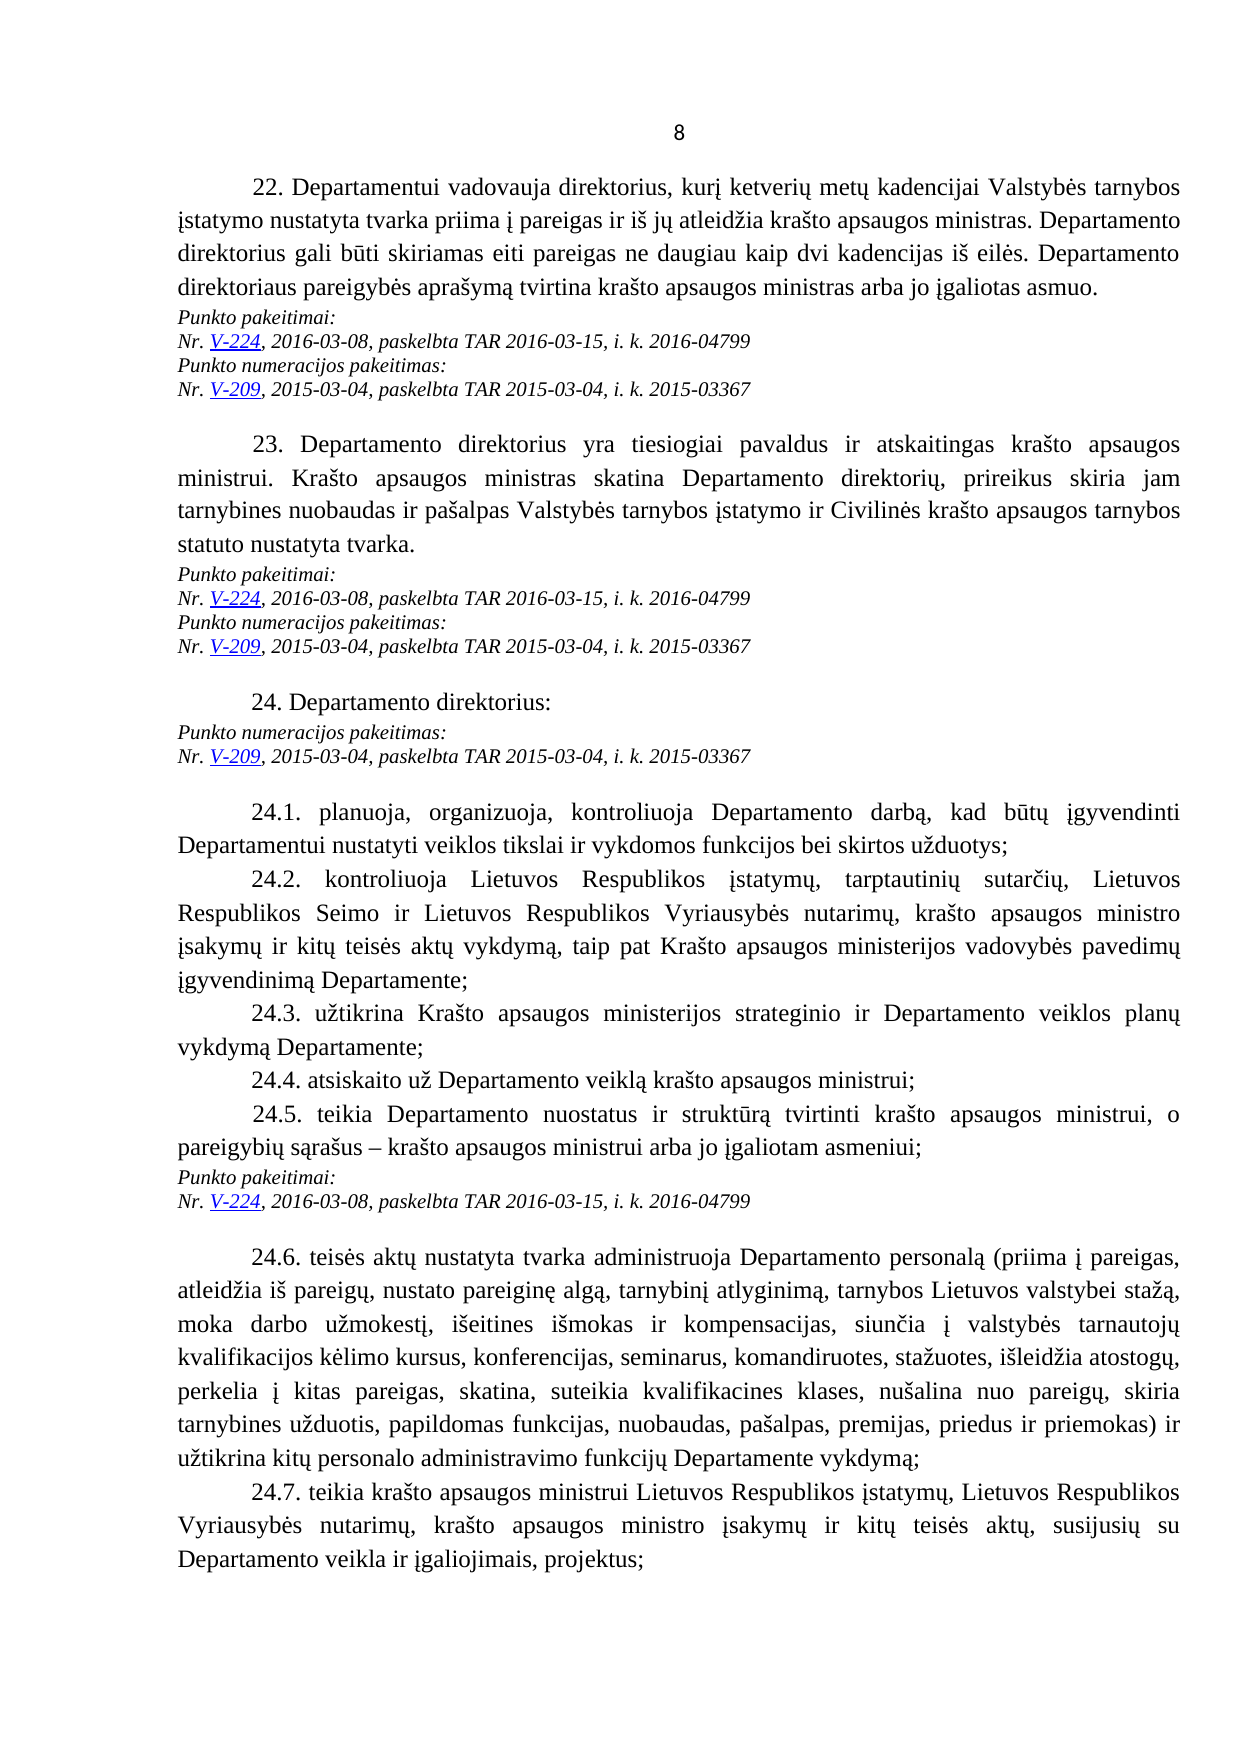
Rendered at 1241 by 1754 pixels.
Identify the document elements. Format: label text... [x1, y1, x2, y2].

text 24.2. kontroliuoja Lietuvos Respublikos įstatymų, tarptautinių sutarčių, Lietuvos Respublikos Seimo ir Lietuvos Respublikos Vyriausybės nutarimų, krašto apsaugos ministro įsakymų ir kitų teisės aktų vykdymą, taip pat Krašto apsaugos ministerijos vadovybės pavedimų įgyvendinimą Departamente; [177, 864, 1181, 993]
text Punkto pakeitimai: [177, 1165, 1181, 1189]
text 24.6. teisės aktų nustatyta tvarka administruoja Departamento personalą (priima į pareigas, atleidžia iš pareigų, nustato pareiginę algą, tarnybinį atlyginimą, tarnybos Lietuvos valstybei stažą, moka darbo užmokestį, išeitines išmokas ir kompensacijas, siunčia į valstybės tarnautojų kvalifikacijos kėlimo kursus, konferencijas, seminarus, komandiruotes, stažuotes, išleidžia atostogų, perkelia į kitas pareigas, skatina, suteikia kvalifikacines klases, nušalina nuo pareigų, skiria tarnybines užduotis, papildomas funkcijas, nuobaudas, pašalpas, premijas, priedus ir priemokas) ir užtikrina kitų personalo administravimo funkcijų Departamente vykdymą; [177, 1242, 1181, 1472]
text 24. Departamento direktorius: [177, 687, 1181, 715]
text 24.1. planuoja, organizuoja, kontroliuoja Departamento darbą, kad būtų įgyvendinti Departamentui nustatyti veiklos tikslai ir vykdomos funkcijos bei skirtos užduotys; [177, 797, 1181, 859]
text Nr. V-224, 2016-03-08, paskelbta TAR 2016-03-15, i. k. 2016-04799 [177, 1189, 1181, 1213]
text 24.3. užtikrina Krašto apsaugos ministerijos strateginio ir Departamento veiklos planų vykdymą Departamente; [177, 998, 1181, 1061]
text Nr. V-224, 2016-03-08, paskelbta TAR 2016-03-15, i. k. 2016-04799 [177, 329, 1181, 353]
text Nr. V-209, 2015-03-04, paskelbta TAR 2015-03-04, i. k. 2015-03367 [177, 634, 1181, 658]
text Punkto numeracijos pakeitimas: [177, 720, 1181, 744]
text Punkto numeracijos pakeitimas: [177, 353, 1181, 377]
text Punkto pakeitimai: [177, 562, 1181, 586]
text 24.4. atsiskaito už Departamento veiklą krašto apsaugos ministrui; [177, 1065, 1181, 1094]
text 22. Departamentui vadovauja direktorius, kurį ketverių metų kadencijai Valstybės tarnybos įstatymo nustatyta tvarka priima į pareigas ir iš jų atleidžia krašto apsaugos ministras. Departamento direktorius gali būti skiriamas eiti pareigas ne daugiau kaip dvi kadencijas iš eilės. Departamento direktoriaus pareigybės aprašymą tvirtina krašto apsaugos ministras arba jo įgaliotas asmuo. [177, 172, 1181, 300]
text Nr. V-209, 2015-03-04, paskelbta TAR 2015-03-04, i. k. 2015-03367 [177, 377, 1181, 401]
text Punkto pakeitimai: [177, 304, 1181, 329]
text 24.7. teikia krašto apsaugos ministrui Lietuvos Respublikos įstatymų, Lietuvos Respublikos Vyriausybės nutarimų, krašto apsaugos ministro įsakymų ir kitų teisės aktų, susijusių su Departamento veikla ir įgaliojimais, projektus; [177, 1477, 1181, 1572]
text Punkto numeracijos pakeitimas: [177, 610, 1181, 634]
text Nr. V-209, 2015-03-04, paskelbta TAR 2015-03-04, i. k. 2015-03367 [177, 744, 1181, 768]
text Nr. V-224, 2016-03-08, paskelbta TAR 2016-03-15, i. k. 2016-04799 [177, 586, 1181, 610]
text 23. Departamento direktorius yra tiesiogiai pavaldus ir atskaitingas krašto apsaugos ministrui. Krašto apsaugos ministras skatina Departamento direktorių, prireikus skiria jam tarnybines nuobaudas ir pašalpas Valstybės tarnybos įstatymo ir Civilinės krašto apsaugos tarnybos statuto nustatyta tvarka. [177, 429, 1181, 557]
text 24.5. teikia Departamento nuostatus ir struktūrą tvirtinti krašto apsaugos ministrui, o pareigybių sąrašus – krašto apsaugos ministrui arba jo įgaliotam asmeniui; [177, 1099, 1181, 1161]
